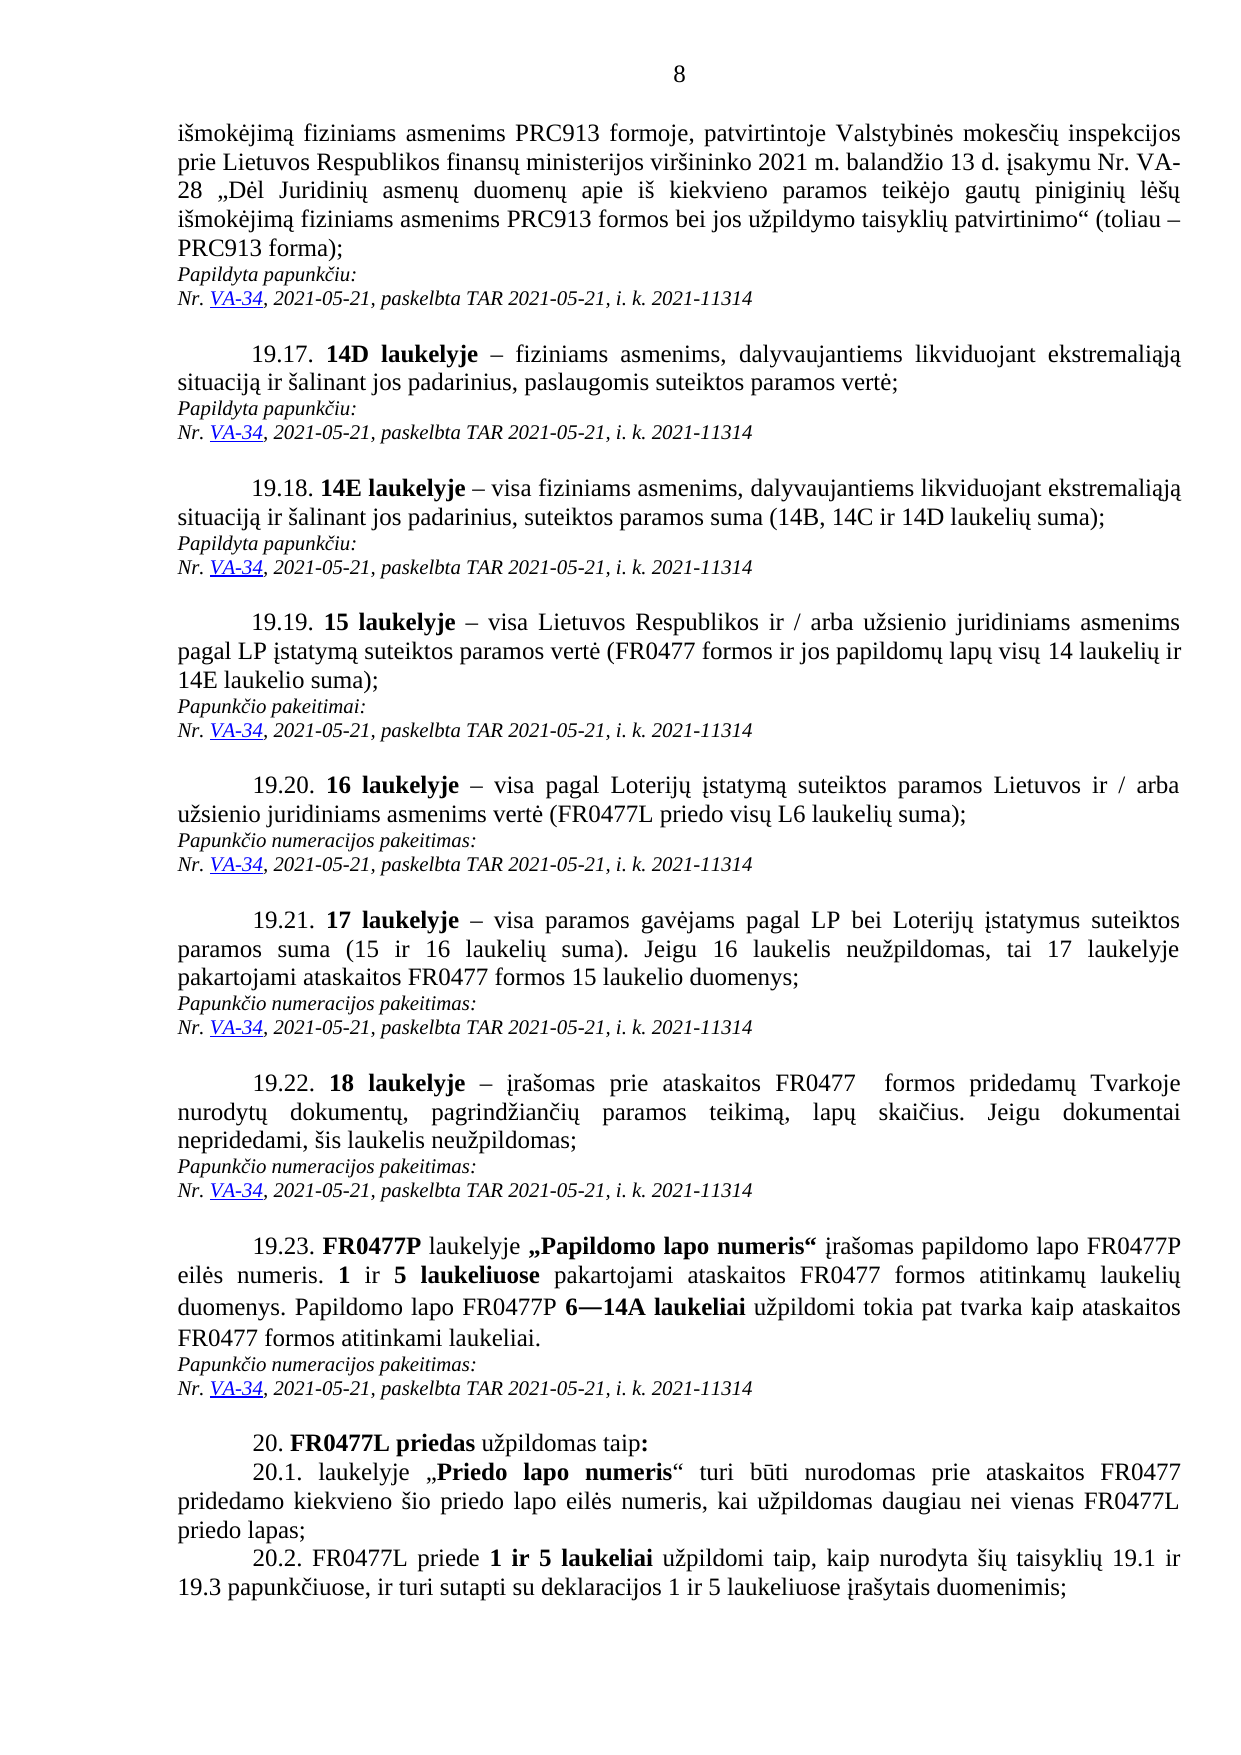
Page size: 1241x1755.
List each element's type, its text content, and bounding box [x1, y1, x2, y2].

text Nr. VA-34, 2021-05-21, paskelbta TAR 2021-05-21, i. k. 2021-11314 [177, 1015, 1181, 1039]
text 20. FR0477L priedas užpildomas taip: [177, 1428, 1181, 1457]
text 20.2. FR0477L priede 1 ir 5 laukeliai užpildomi taip, kaip nurodyta šių taisyklių 19.1 ir 19.3 papunkčiuose, ir turi sutapti su deklaracijos 1 ir 5 laukeliuose įrašytais duomenimis; [177, 1543, 1181, 1601]
text Papunkčio pakeitimai: [177, 694, 1181, 718]
text 19.22. 18 laukelyje – įrašomas prie ataskaitos FR0477 formos pridedamų Tvarkoje nurodytų dokumentų, pagrindžiančių paramos teikimą, lapų skaičius. Jeigu dokumentai nepridedami, šis laukelis neužpildomas; [177, 1068, 1181, 1154]
text Nr. VA-34, 2021-05-21, paskelbta TAR 2021-05-21, i. k. 2021-11314 [177, 1376, 1181, 1400]
text Nr. VA-34, 2021-05-21, paskelbta TAR 2021-05-21, i. k. 2021-11314 [177, 1178, 1181, 1202]
text Nr. VA-34, 2021-05-21, paskelbta TAR 2021-05-21, i. k. 2021-11314 [177, 852, 1181, 876]
text 19.20. 16 laukelyje – visa pagal Loterijų įstatymą suteiktos paramos Lietuvos ir / arba užsienio juridiniams asmenims vertė (FR0477L priedo visų L6 laukelių suma); [177, 771, 1181, 828]
text Nr. VA-34, 2021-05-21, paskelbta TAR 2021-05-21, i. k. 2021-11314 [177, 420, 1181, 444]
text Nr. VA-34, 2021-05-21, paskelbta TAR 2021-05-21, i. k. 2021-11314 [177, 555, 1181, 579]
text Papildyta papunkčiu: [177, 262, 1181, 286]
text 19.17. 14D laukelyje – fiziniams asmenims, dalyvaujantiems likviduojant ekstremaliąją situaciją ir šalinant jos padarinius, paslaugomis suteiktos paramos vertė; [177, 339, 1181, 396]
text Papunkčio numeracijos pakeitimas: [177, 828, 1181, 852]
text Nr. VA-34, 2021-05-21, paskelbta TAR 2021-05-21, i. k. 2021-11314 [177, 286, 1181, 310]
text Papunkčio numeracijos pakeitimas: [177, 1352, 1181, 1376]
text 19.18. 14E laukelyje – visa fiziniams asmenims, dalyvaujantiems likviduojant ekstremaliąją situaciją ir šalinant jos padarinius, suteiktos paramos suma (14B, 14C ir 14D laukelių suma); [177, 473, 1181, 531]
text 19.21. 17 laukelyje – visa paramos gavėjams pagal LP bei Loterijų įstatymus suteiktos paramos suma (15 ir 16 laukelių suma). Jeigu 16 laukelis neužpildomas, tai 17 laukelyje pakartojami ataskaitos FR0477 formos 15 laukelio duomenys; [177, 905, 1181, 991]
text Papunkčio numeracijos pakeitimas: [177, 1154, 1181, 1178]
text Nr. VA-34, 2021-05-21, paskelbta TAR 2021-05-21, i. k. 2021-11314 [177, 718, 1181, 742]
text išmokėjimą fiziniams asmenims PRC913 formoje, patvirtintoje Valstybinės mokesčių inspekcijos prie Lietuvos Respublikos finansų ministerijos viršininko 2021 m. balandžio 13 d. įsakymu Nr. VA-28 „Dėl Juridinių asmenų duomenų apie iš kiekvieno paramos teikėjo gautų piniginių lėšų išmokėjimą fiziniams asmenims PRC913 formos bei jos užpildymo taisyklių patvirtinimo“ (toliau – PRC913 forma); [177, 118, 1181, 262]
text Papunkčio numeracijos pakeitimas: [177, 991, 1181, 1015]
text Papildyta papunkčiu: [177, 531, 1181, 555]
text 20.1. laukelyje „Priedo lapo numeris“ turi būti nurodomas prie ataskaitos FR0477 pridedamo kiekvieno šio priedo lapo eilės numeris, kai užpildomas daugiau nei vienas FR0477L priedo lapas; [177, 1457, 1181, 1543]
text 19.23. FR0477P laukelyje „Papildomo lapo numeris“ įrašomas papildomo lapo FR0477P eilės numeris. 1 ir 5 laukeliuose pakartojami ataskaitos FR0477 formos atitinkamų laukelių duomenys. Papildomo lapo FR0477P 6―14A laukeliai užpildomi tokia pat tvarka kaip ataskaitos FR0477 formos atitinkami laukeliai. [177, 1231, 1181, 1352]
text Papildyta papunkčiu: [177, 396, 1181, 420]
text 19.19. 15 laukelyje – visa Lietuvos Respublikos ir / arba užsienio juridiniams asmenims pagal LP įstatymą suteiktos paramos vertė (FR0477 formos ir jos papildomų lapų visų 14 laukelių ir 14E laukelio suma); [177, 607, 1181, 694]
